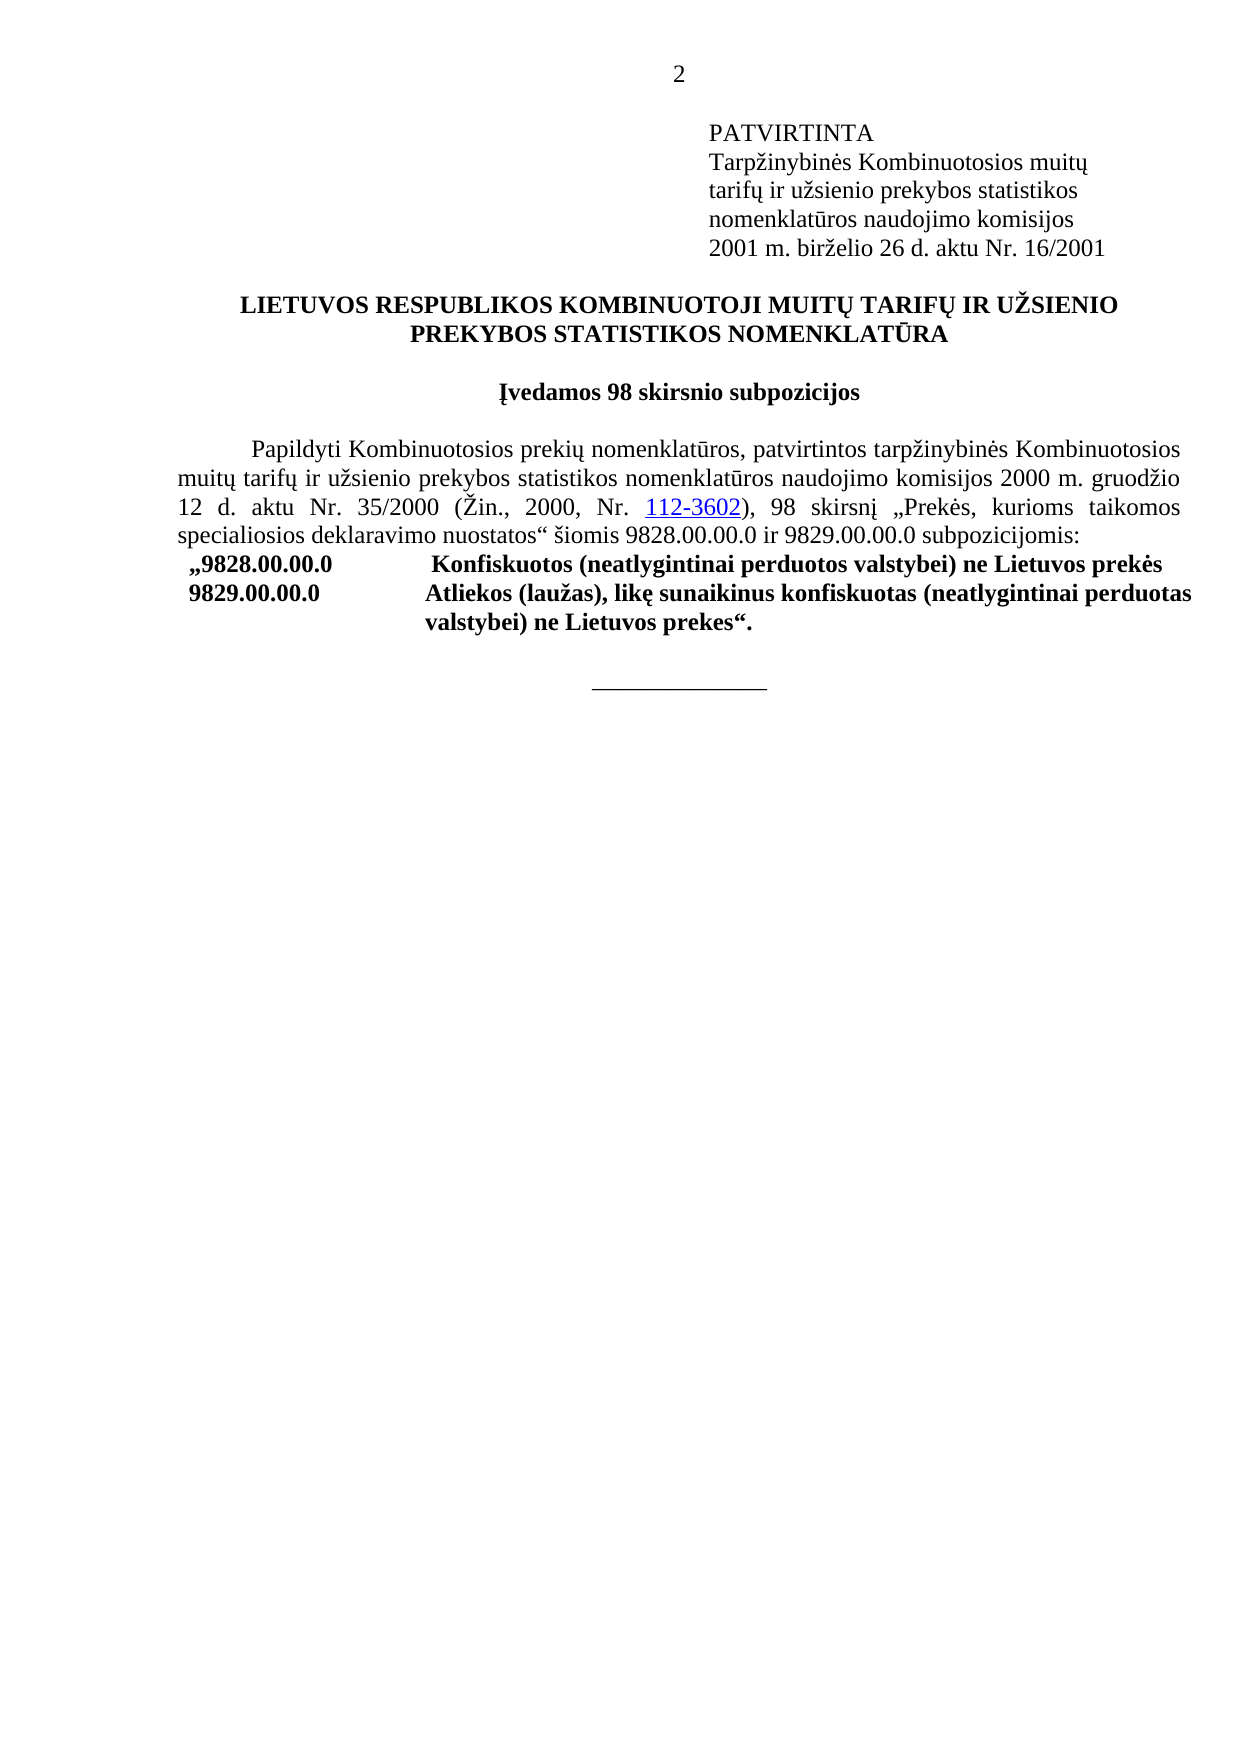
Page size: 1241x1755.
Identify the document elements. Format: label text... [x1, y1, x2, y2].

table_header „9828.00.00.0 [177, 549, 413, 578]
text Tarpžinybinės Kombinuotosios muitų [177, 147, 1181, 176]
table_header Konfiskuotos (neatlygintinai perduotos valstybei) ne Lietuvos prekės [414, 549, 1204, 578]
text 2001 m. birželio 26 d. aktu Nr. 16/2001 [177, 233, 1181, 262]
table_cell 9829.00.00.0 [177, 578, 413, 636]
text ______________ [177, 664, 1181, 693]
text nomenklatūros naudojimo komisijos [177, 204, 1181, 233]
text tarifų ir užsienio prekybos statistikos [177, 176, 1181, 204]
table_cell Atliekos (laužas), likę sunaikinus konfiskuotas (neatlygintinai perduotas valstybei) ne Lietuvos prekes“. [414, 578, 1204, 636]
text Papildyti Kombinuotosios prekių nomenklatūros, patvirtintos tarpžinybinės Kombinuotosios muitų tarifų ir užsienio prekybos statistikos nomenklatūros naudojimo komisijos 2000 m. gruodžio 12 d. aktu Nr. 35/2000 (Žin., 2000, Nr. 112-3602), 98 skirsnį „Prekės, kurioms taikomos specialiosios deklaravimo nuostatos“ šiomis 9828.00.00.0 ir 9829.00.00.0 subpozicijomis: [177, 434, 1181, 549]
text LIETUVOS RESPUBLIKOS KOMBINUOTOJI MUITŲ TARIFŲ IR UŽSIENIO PREKYBOS STATISTIKOS NOMENKLATŪRA [177, 291, 1181, 348]
text Įvedamos 98 skirsnio subpozicijos [177, 377, 1181, 406]
text PATVIRTINTA [709, 118, 1181, 147]
